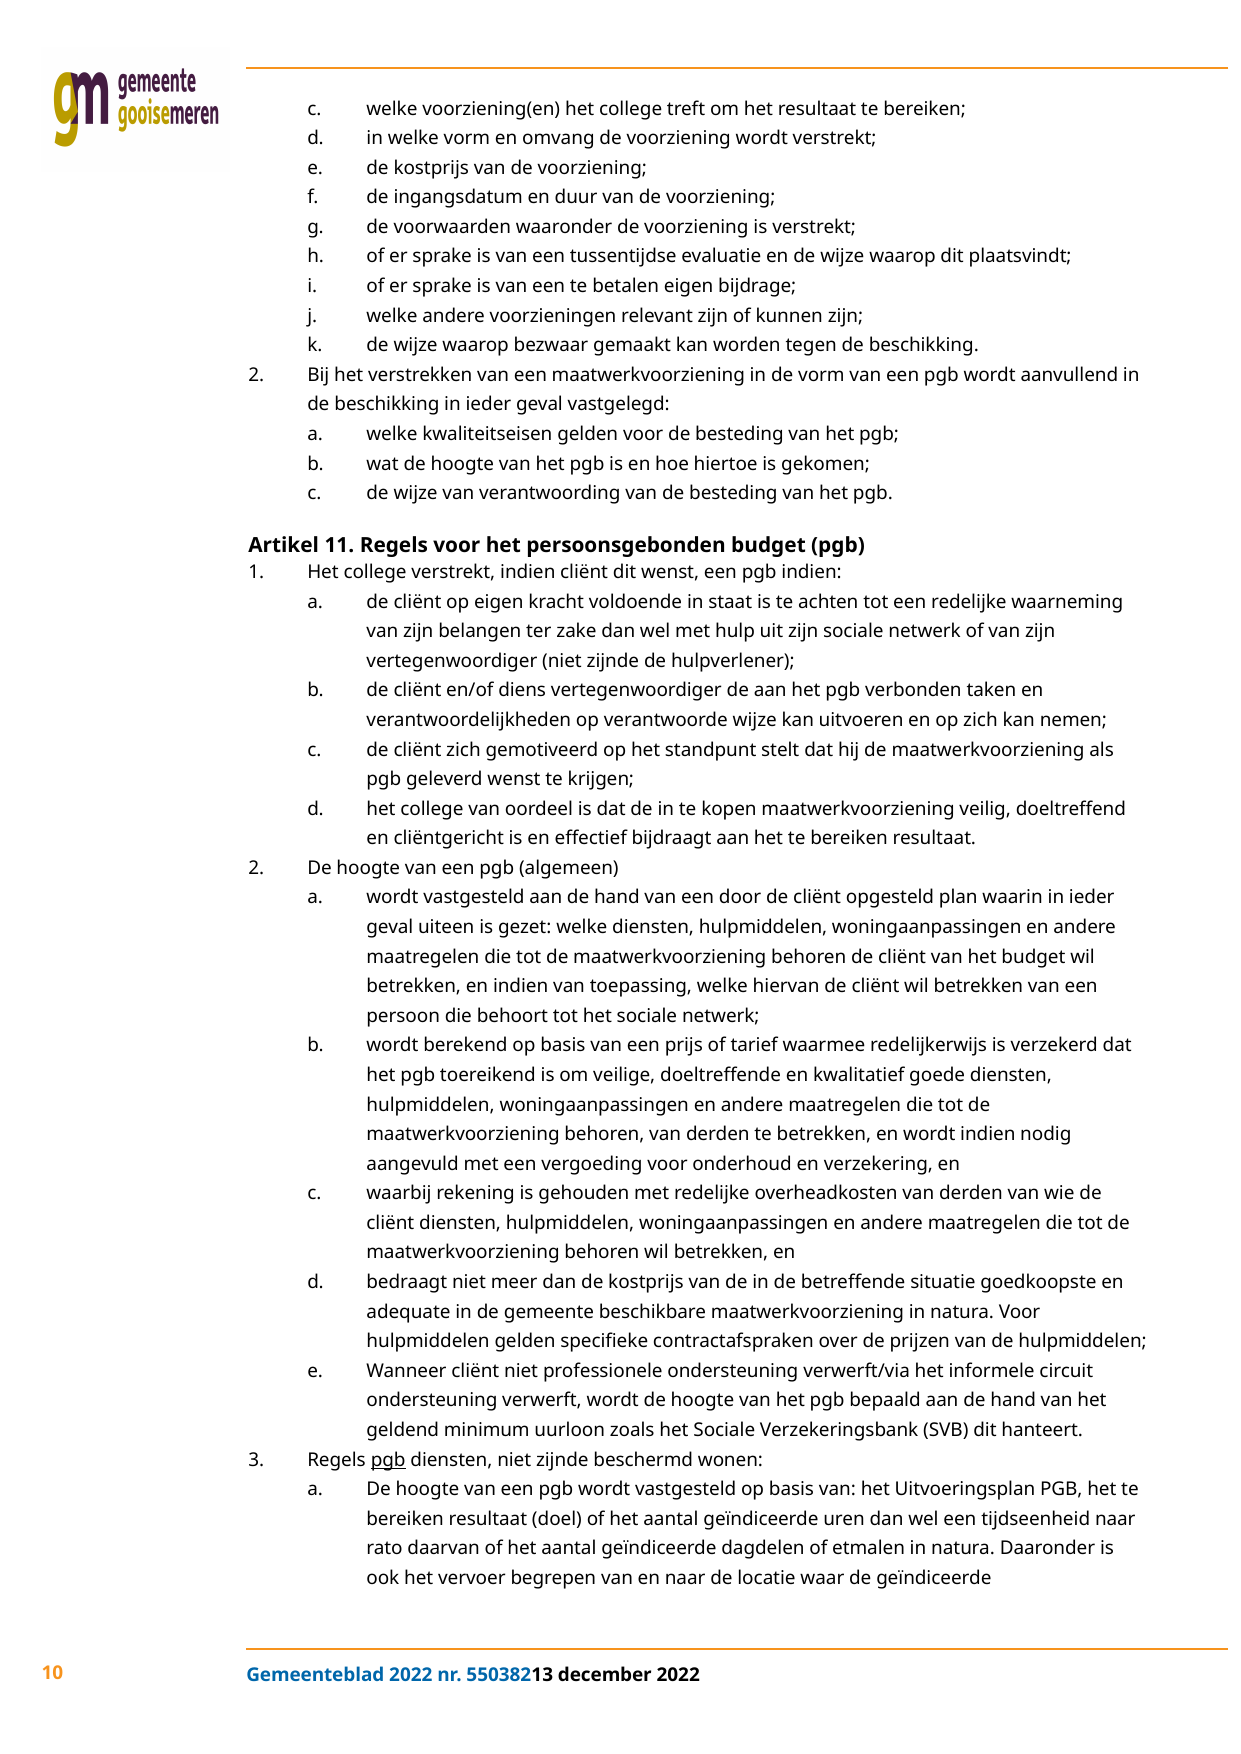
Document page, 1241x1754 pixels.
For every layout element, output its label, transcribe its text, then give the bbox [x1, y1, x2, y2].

list Regels pgb diensten, niet zijnde beschermd wonen: [248, 1446, 1152, 1471]
list bedraagt niet meer dan de kostprijs van de in de betreffende situatie goedkoopste en adequate in de gemeente beschikbare maatwerkvoorziening in natura. Voor hulpmiddelen gelden specifieke contractafspraken over de prijzen van de hulpmiddelen; [307, 1268, 1152, 1353]
list de cliënt zich gemotiveerd op het standpunt stelt dat hij de maatwerkvoorziening als pgb geleverd wenst te krijgen; [307, 736, 1152, 791]
list de voorwaarden waaronder de voorziening is verstrekt; [307, 213, 1152, 239]
list Het college verstrekt, indien cliënt dit wenst, een pgb indien: [248, 558, 1152, 584]
list welke andere voorzieningen relevant zijn of kunnen zijn; [307, 302, 1152, 328]
list in welke vorm en omvang de voorziening wordt verstrekt; [307, 124, 1152, 150]
list welke kwaliteitseisen gelden voor de besteding van het pgb; [307, 420, 1152, 446]
list of er sprake is van een tussentijdse evaluatie en de wijze waarop dit plaatsvindt; [307, 243, 1152, 268]
list waarbij rekening is gehouden met redelijke overheadkosten van derden van wie de cliënt diensten, hulpmiddelen, woningaanpassingen en andere maatregelen die tot de maatwerkvoorziening behoren wil betrekken, en [307, 1179, 1152, 1264]
list het college van oordeel is dat de in te kopen maatwerkvoorziening veilig, doeltreffend en cliëntgericht is en effectief bijdraagt aan het te bereiken resultaat. [307, 795, 1152, 850]
text Artikel 11. Regels voor het persoonsgebonden budget (pgb) [248, 530, 1152, 558]
picture [41, 47, 231, 172]
list De hoogte van een pgb wordt vastgesteld op basis van: het Uitvoeringsplan PGB, het te bereiken resultaat (doel) of het aantal geïndiceerde uren dan wel een tijdseenheid naar rato daarvan of het aantal geïndiceerde dagdelen of etmalen in natura. Daaronder is ook het vervoer begrepen van en naar de locatie waar de geïndiceerde [307, 1475, 1152, 1590]
list de ingangsdatum en duur van de voorziening; [307, 183, 1152, 209]
list de wijze van verantwoording van de besteding van het pgb. [307, 479, 1152, 505]
list de wijze waarop bezwaar gemaakt kan worden tegen de beschikking. [307, 331, 1152, 357]
list Wanneer cliënt niet professionele ondersteuning verwerft/via het informele circuit ondersteuning verwerft, wordt de hoogte van het pgb bepaald aan de hand van het geldend minimum uurloon zoals het Sociale Verzekeringsbank (SVB) dit hanteert. [307, 1357, 1152, 1442]
list de cliënt en/of diens vertegenwoordiger de aan het pgb verbonden taken en verantwoordelijkheden op verantwoorde wijze kan uitvoeren en op zich kan nemen; [307, 677, 1152, 732]
list welke voorziening(en) het college treft om het resultaat te bereiken; [307, 95, 1152, 121]
list de cliënt op eigen kracht voldoende in staat is te achten tot een redelijke waarneming van zijn belangen ter zake dan wel met hulp uit zijn sociale netwerk of van zijn vertegenwoordiger (niet zijnde de hulpverlener); [307, 588, 1152, 673]
list wat de hoogte van het pgb is en hoe hiertoe is gekomen; [307, 450, 1152, 476]
list wordt berekend op basis van een prijs of tarief waarmee redelijkerwijs is verzekerd dat het pgb toereikend is om veilige, doeltreffende en kwalitatief goede diensten, hulpmiddelen, woningaanpassingen en andere maatregelen die tot de maatwerkvoorziening behoren, van derden te betrekken, en wordt indien nodig aangevuld met een vergoeding voor onderhoud en verzekering, en [307, 1032, 1152, 1176]
list of er sprake is van een te betalen eigen bijdrage; [307, 272, 1152, 298]
list De hoogte van een pgb (algemeen) [248, 854, 1152, 880]
list Bij het verstrekken van een maatwerkvoorziening in de vorm van een pgb wordt aanvullend in de beschikking in ieder geval vastgelegd: [248, 361, 1152, 416]
list de kostprijs van de voorziening; [307, 154, 1152, 180]
list wordt vastgesteld aan de hand van een door de cliënt opgesteld plan waarin in ieder geval uiteen is gezet: welke diensten, hulpmiddelen, woningaanpassingen en andere maatregelen die tot de maatwerkvoorziening behoren de cliënt van het budget wil betrekken, en indien van toepassing, welke hiervan de cliënt wil betrekken van een persoon die behoort tot het sociale netwerk; [307, 884, 1152, 1028]
